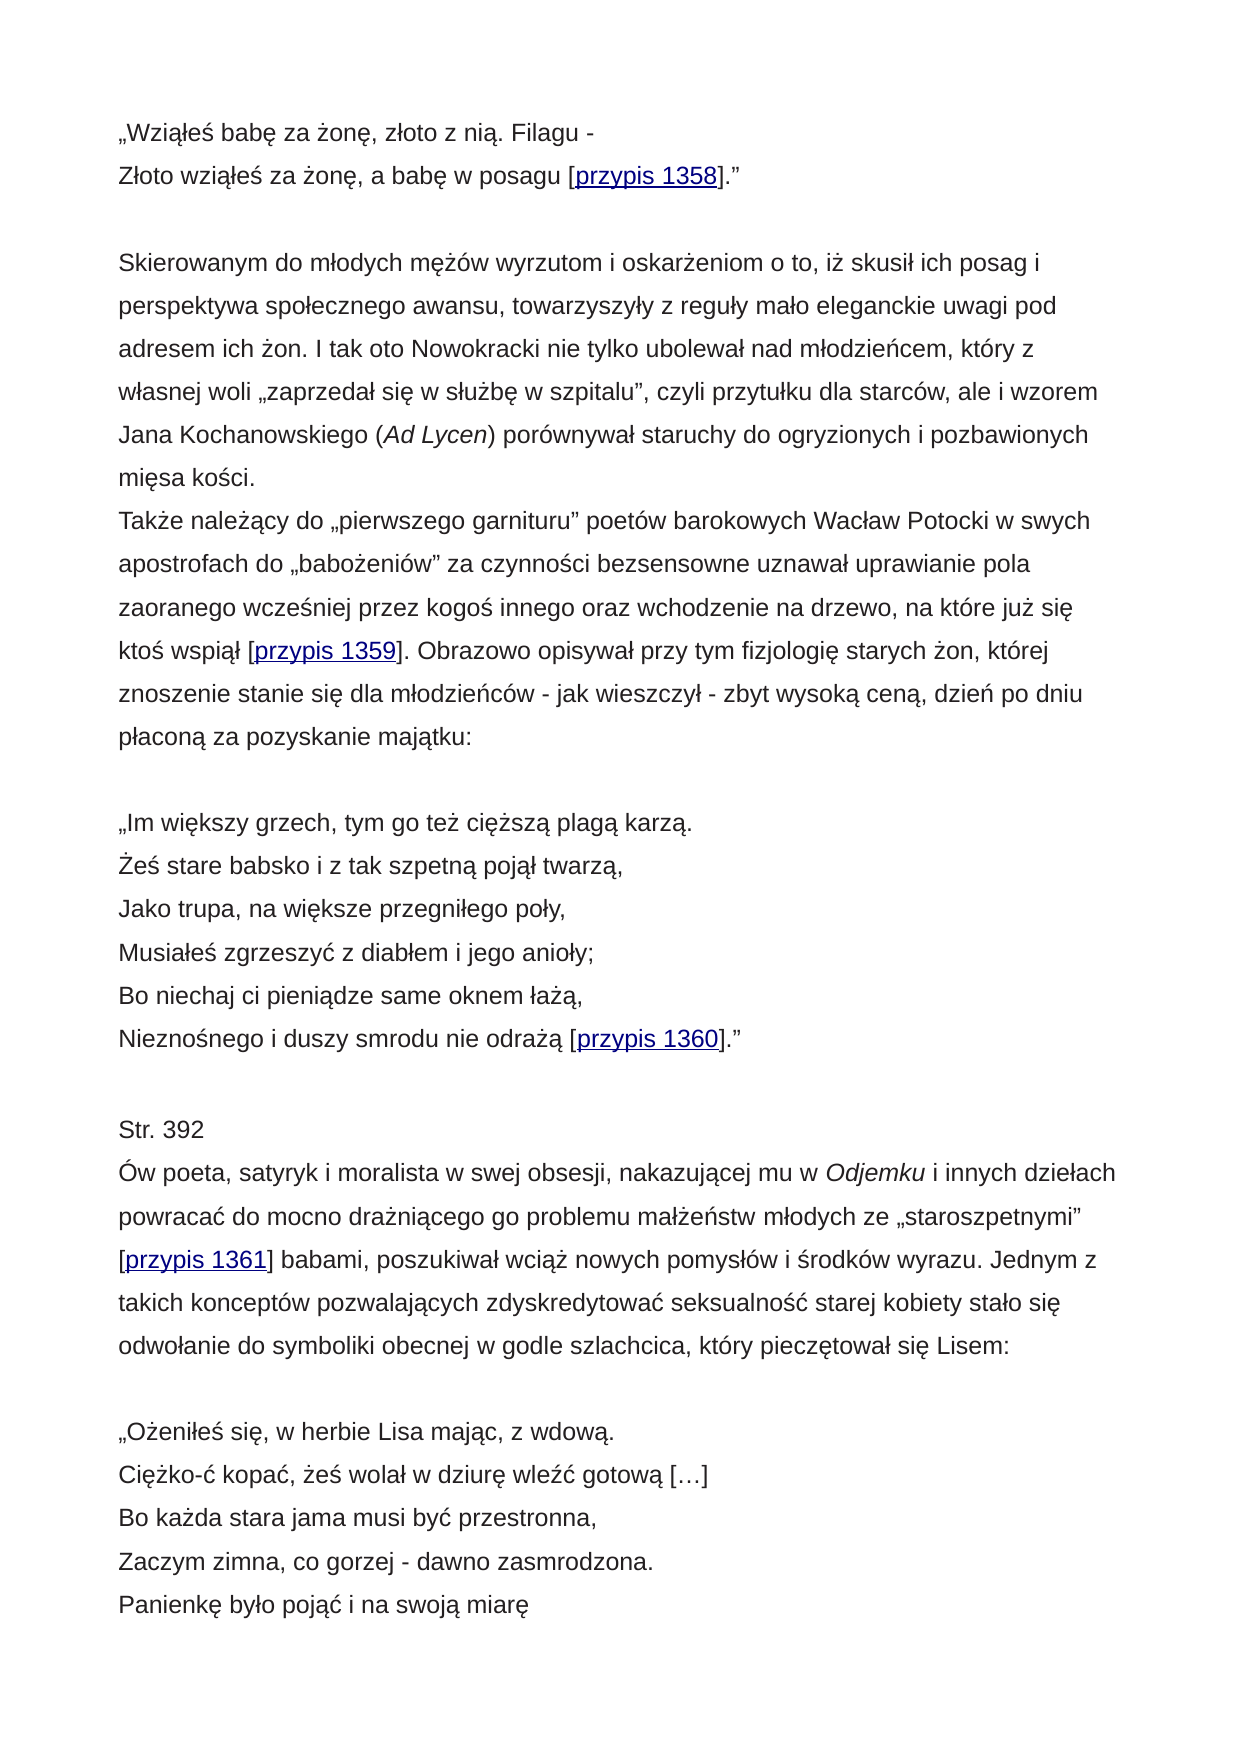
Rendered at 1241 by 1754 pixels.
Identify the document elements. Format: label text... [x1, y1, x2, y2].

text Str. 392 [118, 1115, 1122, 1144]
text Ciężko-ć kopać, żeś wolał w dziurę wleźć gotową […] [118, 1460, 1122, 1489]
text Bo niechaj ci pieniądze same oknem łażą, [118, 981, 1122, 1009]
text Bo każda stara jama musi być przestronna, [118, 1503, 1122, 1532]
text Żeś stare babsko i z tak szpetną pojął twarzą, [118, 851, 1122, 880]
text „Ożeniłeś się, w herbie Lisa mając, z wdową. [118, 1417, 1122, 1446]
text Ów poeta, satyryk i moralista w swej obsesji, nakazującej mu w Odjemku i innych dziełach powracać do mocno drażniącego go problemu małżeństw młodych ze „staroszpetnymi” [przypis 1361] babami, poszukiwał wciąż nowych pomysłów i środków wyrazu. Jednym z takich konceptów pozwalających zdyskredytować seksualność starej kobiety stało się odwołanie do symboliki obecnej w godle szlachcica, który pieczętował się Lisem: [118, 1158, 1122, 1360]
text „Wziąłeś babę za żonę, złoto z nią. Filagu - [118, 118, 1122, 147]
text Złoto wziąłeś za żonę, a babę w posagu [przypis 1358].” [118, 161, 1122, 190]
text „Im większy grzech, tym go też cięższą plagą karzą. [118, 808, 1122, 837]
text Musiałeś zgrzeszyć z diabłem i jego anioły; [118, 937, 1122, 966]
text Jako trupa, na większe przegniłego poły, [118, 894, 1122, 923]
text Także należący do „pierwszego garnituru” poetów barokowych Wacław Potocki w swych apostrofach do „babożeniów” za czynności bezsensowne uznawał uprawianie pola zaoranego wcześniej przez kogoś innego oraz wchodzenie na drzewo, na które już się ktoś wspiął [przypis 1359]. Obrazowo opisywał przy tym fizjologię starych żon, której znoszenie stanie się dla młodzieńców - jak wieszczył - zbyt wysoką ceną, dzień po dniu płaconą za pozyskanie majątku: [118, 506, 1122, 751]
text Skierowanym do młodych mężów wyrzutom i oskarżeniom o to, iż skusił ich posag i perspektywa społecznego awansu, towarzyszyły z reguły mało eleganckie uwagi pod adresem ich żon. I tak oto Nowokracki nie tylko ubolewał nad młodzieńcem, który z własnej woli „zaprzedał się w służbę w szpitalu”, czyli przytułku dla starców, ale i wzorem Jana Kochanowskiego (Ad Lycen) porównywał staruchy do ogryzionych i pozbawionych mięsa kości. [118, 247, 1122, 492]
text Panienkę było pojąć i na swoją miarę [118, 1590, 1122, 1618]
text Nieznośnego i duszy smrodu nie odrażą [przypis 1360].” [118, 1024, 1122, 1052]
text Zaczym zimna, co gorzej - dawno zasmrodzona. [118, 1547, 1122, 1575]
